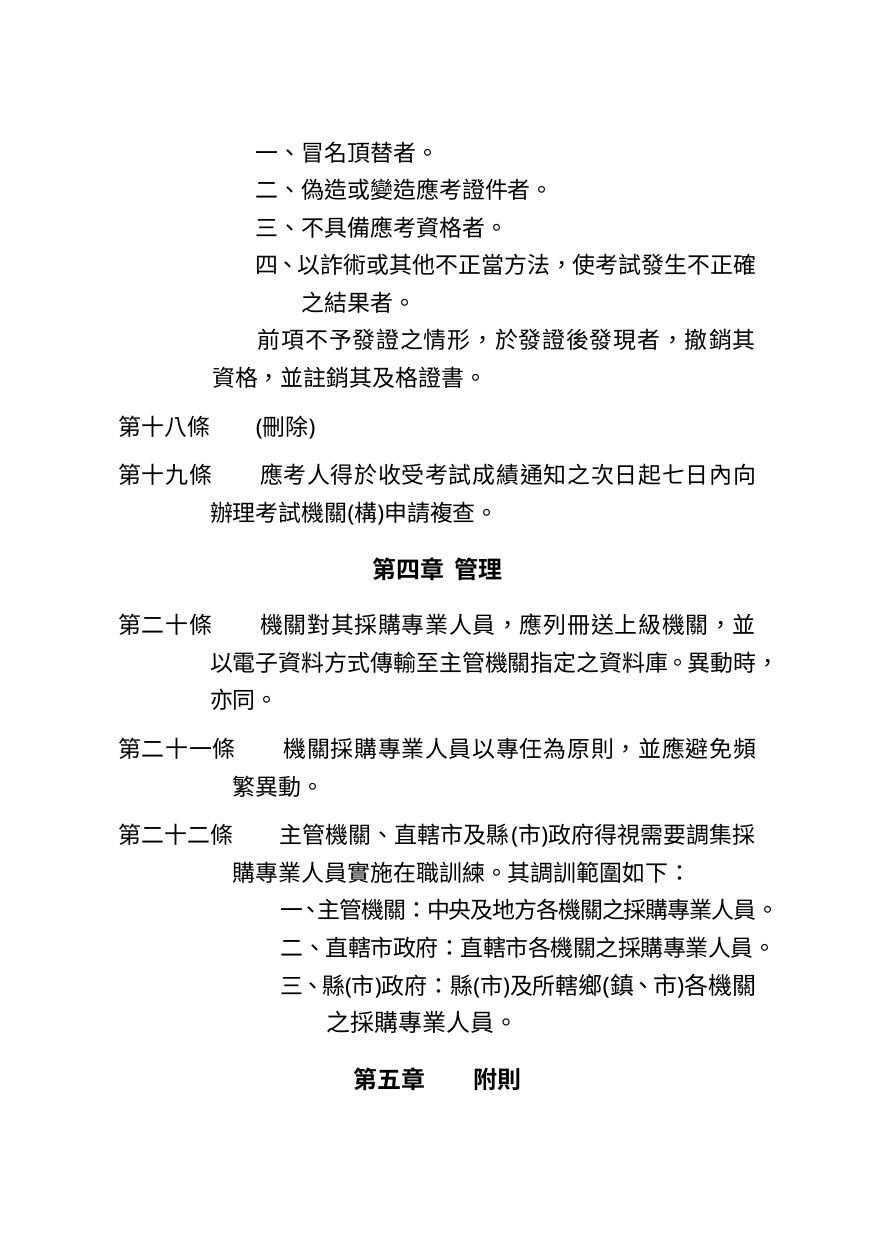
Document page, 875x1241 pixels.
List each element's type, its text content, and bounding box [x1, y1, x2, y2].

text 第四章 管理 [118, 549, 756, 586]
text 一、主管機關：中央及地方各機關之採購專業人員。 [281, 890, 756, 928]
text 前項不予發證之情形，於發證後發現者，撤銷其資格，並註銷其及格證書。 [212, 320, 756, 395]
text 第二十條 機關對其採購專業人員，應列冊送上級機關，並以電子資料方式傳輸至主管機關指定之資料庫。異動時，亦同。 [118, 605, 756, 718]
text 三、不具備應考資格者。 [256, 208, 756, 245]
text 二、偽造或變造應考證件者。 [256, 170, 756, 208]
text 第五章 附則 [118, 1059, 756, 1096]
text 第二十一條 機關採購專業人員以專任為原則，並應避免頻繁異動。 [118, 729, 756, 804]
text 第二十二條 主管機關、直轄市及縣(市)政府得視需要調集採購專業人員實施在職訓練。其調訓範圍如下： [118, 815, 756, 890]
text 第十八條 (刪除) [118, 406, 756, 444]
text 三、縣(市)政府：縣(市)及所轄鄉(鎮、市)各機關之採購專業人員。 [281, 965, 756, 1040]
text 四、以詐術或其他不正當方法，使考試發生不正確之結果者。 [256, 245, 756, 320]
text 第十九條 應考人得於收受考試成績通知之次日起七日內向辦理考試機關(構)申請複查。 [118, 455, 756, 530]
text 一、冒名頂替者。 [256, 133, 756, 170]
text 二、直轄市政府：直轄市各機關之採購專業人員。 [281, 928, 756, 965]
